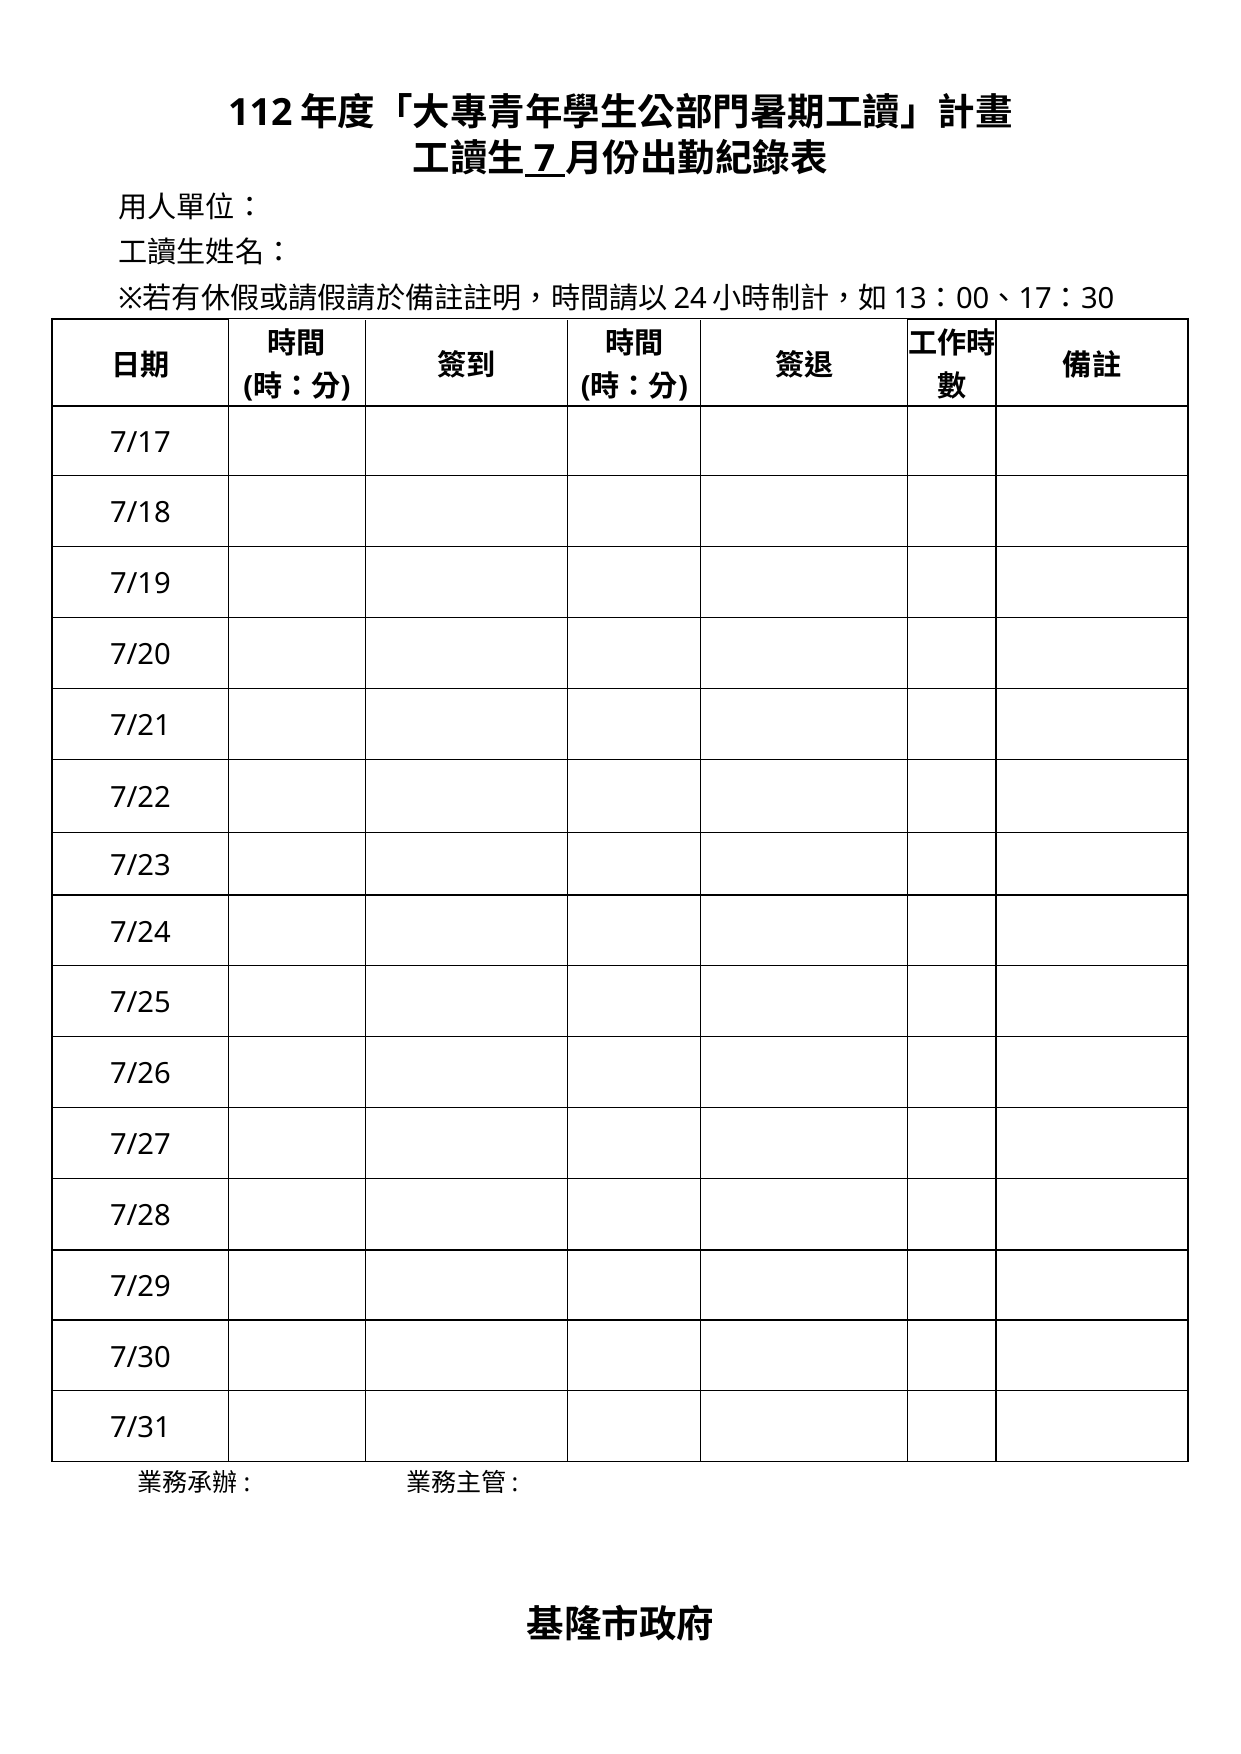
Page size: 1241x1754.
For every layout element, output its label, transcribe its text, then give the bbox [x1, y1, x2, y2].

table_cell [229, 1321, 365, 1390]
table_cell [908, 896, 995, 965]
table_cell [908, 618, 995, 688]
text 112年度「大專青年學生公部門暑期工讀」計畫 [118, 89, 1122, 134]
table_cell [229, 476, 365, 546]
table_cell 7/26 [53, 1037, 228, 1107]
table_cell [908, 1108, 995, 1178]
text 工讀生姓名： [118, 226, 1122, 272]
table_cell 7/31 [53, 1391, 228, 1461]
table_cell [229, 896, 365, 965]
table_cell [366, 618, 567, 688]
table_cell [997, 476, 1187, 546]
table_cell [701, 1251, 907, 1319]
table_cell [997, 547, 1187, 617]
table_cell [701, 476, 907, 546]
table_cell [908, 1251, 995, 1319]
table_cell [366, 547, 567, 617]
table_header 日期 [53, 320, 228, 404]
table_cell [568, 689, 700, 759]
table_cell [997, 1179, 1187, 1248]
table_cell [568, 476, 700, 546]
table_cell [908, 476, 995, 546]
table_cell [908, 1179, 995, 1248]
table_cell [229, 1179, 365, 1248]
table_cell [701, 547, 907, 617]
table_cell [997, 896, 1187, 965]
table_cell [229, 1037, 365, 1107]
table_cell [908, 547, 995, 617]
table_cell [366, 407, 567, 475]
table_header 時間 (時：分) [229, 319, 365, 404]
table_cell [701, 1108, 907, 1178]
table_cell 7/27 [53, 1108, 228, 1178]
table_header 備註 [997, 320, 1187, 404]
table_header 簽退 [701, 319, 907, 404]
text 業務承辦 : 業務主管 : [118, 1462, 1122, 1498]
table_cell [366, 1321, 567, 1390]
table_cell [366, 760, 567, 832]
table_header 簽到 [365, 319, 568, 404]
table_cell [366, 1251, 567, 1319]
text 工讀生 7 月份出勤紀錄表 [118, 134, 1122, 180]
table_cell [568, 833, 700, 894]
table_cell [366, 689, 567, 759]
table_cell 7/29 [53, 1251, 228, 1319]
text 用人單位： [118, 180, 1122, 226]
table_cell 7/28 [53, 1179, 228, 1248]
table_cell 7/30 [53, 1321, 228, 1390]
table_cell [908, 689, 995, 759]
table_cell 7/18 [53, 476, 228, 546]
table_cell [997, 760, 1187, 832]
table_cell 7/19 [53, 547, 228, 617]
table_cell [568, 966, 700, 1036]
table_cell [701, 896, 907, 965]
table_cell [568, 1037, 700, 1107]
table_cell [997, 1037, 1187, 1107]
table_cell [366, 1037, 567, 1107]
table_cell [229, 966, 365, 1036]
table_cell [229, 618, 365, 688]
table_cell 7/24 [53, 896, 228, 965]
table_cell 7/17 [53, 407, 228, 475]
table_cell [229, 407, 365, 475]
table_cell 7/23 [53, 833, 228, 894]
table_cell [229, 833, 365, 894]
table_cell [568, 760, 700, 832]
table_cell [997, 1251, 1187, 1319]
table_cell [568, 1179, 700, 1248]
table_cell [701, 618, 907, 688]
table_cell [701, 760, 907, 832]
table_cell [366, 966, 567, 1036]
table_cell 7/25 [53, 966, 228, 1036]
table_cell [997, 1108, 1187, 1178]
table_cell [229, 1108, 365, 1178]
table_cell [568, 1108, 700, 1178]
table_cell [908, 407, 995, 475]
table_cell [366, 896, 567, 965]
table_cell [908, 760, 995, 832]
table_cell [229, 689, 365, 759]
table_cell [997, 833, 1187, 894]
table_header 時間 (時：分) [568, 319, 701, 404]
table_cell [701, 1321, 907, 1390]
table_cell [908, 1037, 995, 1107]
table_cell [366, 833, 567, 894]
table_cell [997, 966, 1187, 1036]
table_cell [366, 1179, 567, 1248]
table_cell [701, 1179, 907, 1248]
table_cell [701, 1391, 907, 1461]
table_cell [568, 618, 700, 688]
table_cell [997, 1391, 1187, 1461]
table_cell [908, 1391, 995, 1461]
table_cell 7/21 [53, 689, 228, 759]
table_cell [568, 1251, 700, 1319]
table_cell [701, 407, 907, 475]
table_cell [908, 833, 995, 894]
table_cell [701, 966, 907, 1036]
table_cell [908, 966, 995, 1036]
table_cell 7/20 [53, 618, 228, 688]
table_cell 7/22 [53, 760, 228, 832]
table_cell [568, 1321, 700, 1390]
table_cell [568, 896, 700, 965]
table_cell [229, 547, 365, 617]
table_cell [366, 476, 567, 546]
table_cell [908, 1321, 995, 1390]
table_cell [701, 689, 907, 759]
table_cell [701, 833, 907, 894]
text ※若有休假或請假請於備註註明，時間請以24小時制計，如13：00、17：30 [118, 272, 1122, 318]
table_cell [997, 407, 1187, 475]
table_cell [568, 547, 700, 617]
table_cell [701, 1037, 907, 1107]
table_header 工作時數 [908, 320, 995, 404]
table_cell [568, 1391, 700, 1461]
table_cell [997, 618, 1187, 688]
table_cell [366, 1108, 567, 1178]
table_cell [229, 760, 365, 832]
table_cell [229, 1251, 365, 1319]
text 基隆市政府 [118, 1601, 1122, 1646]
table_cell [366, 1391, 567, 1461]
table_cell [568, 407, 700, 475]
table_cell [997, 689, 1187, 759]
table_cell [997, 1321, 1187, 1390]
table_cell [229, 1391, 365, 1461]
